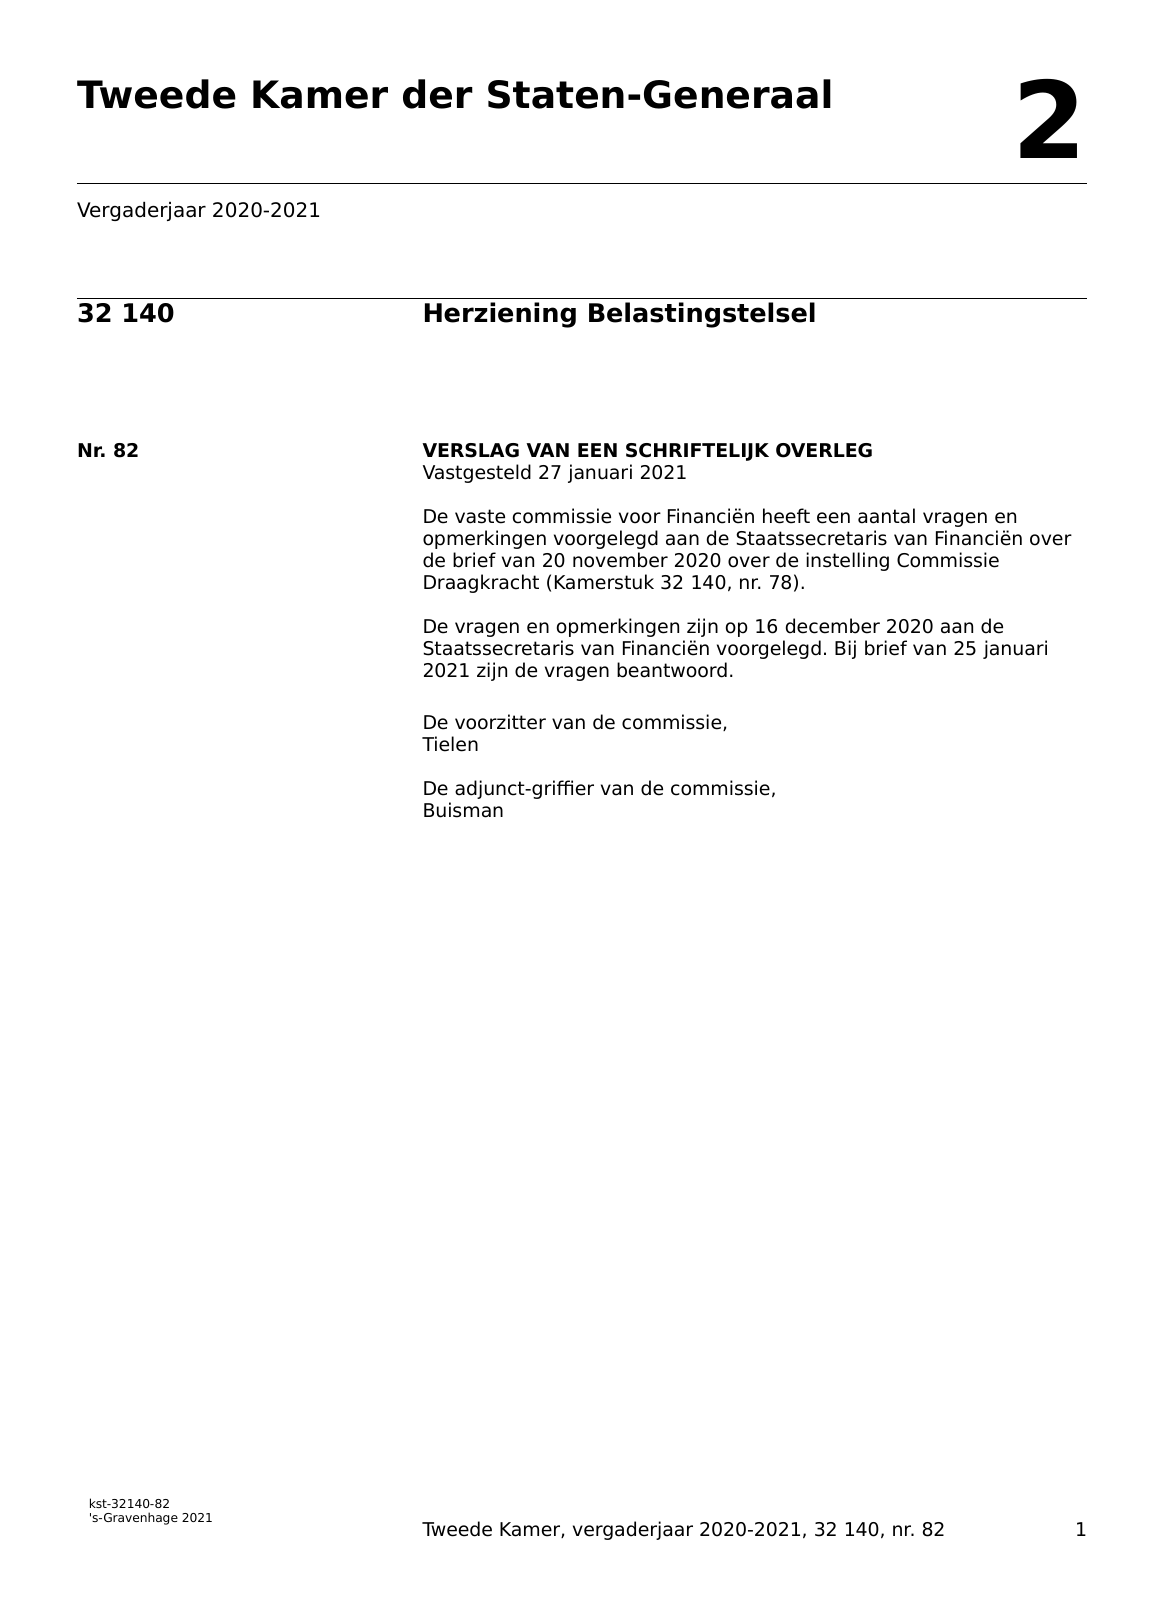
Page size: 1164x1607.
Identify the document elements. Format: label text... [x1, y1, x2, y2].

text kst-32140-82 [88, 1497, 323, 1511]
subtitle 32 140 Herziening Belastingstelsel [77, 299, 1087, 329]
subtitle Nr. 82 VERSLAG VAN EEN SCHRIFTELIJK OVERLEG [77, 440, 1087, 462]
text De vragen en opmerkingen zijn op 16 december 2020 aan de Staatssecretaris van Financiën voorgelegd. Bij brief van 25 januari 2021 zijn de vragen beantwoord. [422, 616, 1087, 682]
text De voorzitter van de commissie, Tielen [422, 712, 1087, 756]
text Vastgesteld 27 januari 2021 [422, 462, 1087, 484]
table_cell Vergaderjaar 2020-2021 [77, 184, 1087, 298]
table_header Tweede Kamer der Staten-Generaal [77, 59, 886, 183]
text De vaste commissie voor Financiën heeft een aantal vragen en opmerkingen voorgelegd aan de Staatssecretaris van Financiën over de brief van 20 november 2020 over de instelling Commissie Draagkracht (Kamerstuk 32 140, nr. 78). [422, 506, 1087, 594]
text De adjunct-griffier van de commissie, Buisman [422, 778, 1087, 822]
table_header 2 [886, 59, 1087, 183]
text 's-Gravenhage 2021 [88, 1511, 323, 1525]
